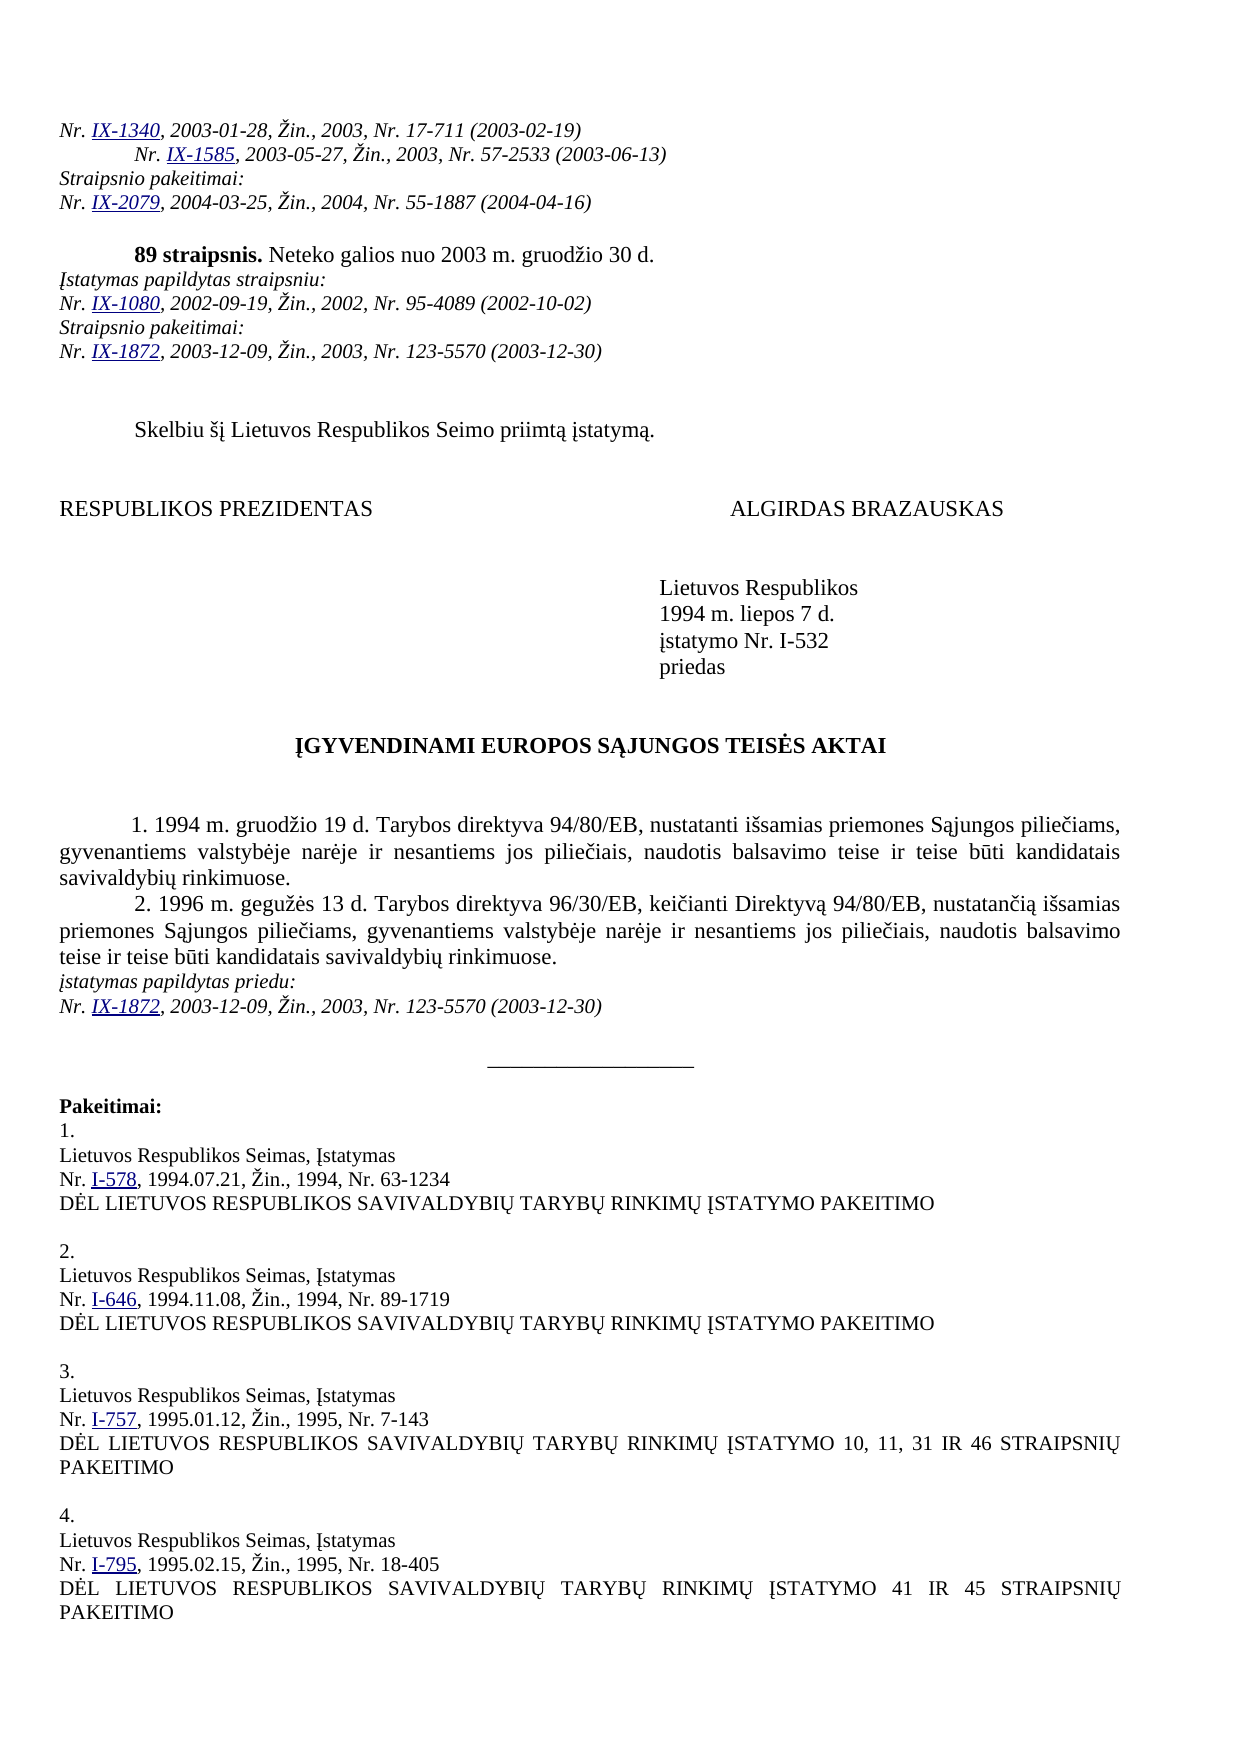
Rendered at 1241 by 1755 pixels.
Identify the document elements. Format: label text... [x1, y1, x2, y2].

text Nr. I-757, 1995.01.12, Žin., 1995, Nr. 7-143 [59, 1407, 1122, 1431]
text Nr. IX-1585, 2003-05-27, Žin., 2003, Nr. 57-2533 (2003-06-13) [59, 142, 1122, 166]
text įstatymas papildytas priedu: [59, 969, 1122, 993]
text Nr. IX-1872, 2003-12-09, Žin., 2003, Nr. 123-5570 (2003-12-30) [59, 993, 1122, 1018]
text Pakeitimai: [59, 1094, 1122, 1118]
text Nr. IX-1080, 2002-09-19, Žin., 2002, Nr. 95-4089 (2002-10-02) [59, 291, 1122, 315]
text DĖL LIETUVOS RESPUBLIKOS SAVIVALDYBIŲ TARYBŲ RINKIMŲ ĮSTATYMO 10, 11, 31 IR 46 STRAIPSNIŲ PAKEITIMO [59, 1431, 1122, 1479]
text Lietuvos Respublikos [59, 574, 1122, 601]
text 89 straipsnis. Neteko galios nuo 2003 m. gruodžio 30 d. [59, 241, 1122, 267]
text 3. [59, 1359, 1122, 1383]
text Skelbiu šį Lietuvos Respublikos Seimo priimtą įstatymą. [59, 416, 1122, 442]
text Įstatymas papildytas straipsniu: [59, 267, 1122, 291]
subtitle ĮGYVENDINAMI EUROPOS SĄJUNGOS TEISĖS AKTAI [59, 732, 1122, 759]
text priedas [59, 653, 1122, 679]
text Nr. IX-1872, 2003-12-09, Žin., 2003, Nr. 123-5570 (2003-12-30) [59, 339, 1122, 363]
text DĖL LIETUVOS RESPUBLIKOS SAVIVALDYBIŲ TARYBŲ RINKIMŲ ĮSTATYMO 41 IR 45 STRAIPSNIŲ PAKEITIMO [59, 1576, 1122, 1624]
text Straipsnio pakeitimai: [59, 166, 1122, 190]
text Nr. I-646, 1994.11.08, Žin., 1994, Nr. 89-1719 [59, 1287, 1122, 1311]
text Lietuvos Respublikos Seimas, Įstatymas [59, 1142, 1122, 1167]
text 1. [59, 1118, 1122, 1142]
text 2. 1996 m. gegužės 13 d. Tarybos direktyva 96/30/EB, keičianti Direktyvą 94/80/EB, nustatančią išsamias priemones Sąjungos piliečiams, gyvenantiems valstybėje narėje ir nesantiems jos piliečiais, naudotis balsavimo teise ir teise būti kandidatais savivaldybių rinkimuose. [59, 890, 1122, 969]
text Nr. I-795, 1995.02.15, Žin., 1995, Nr. 18-405 [59, 1552, 1122, 1576]
text Nr. IX-1340, 2003-01-28, Žin., 2003, Nr. 17-711 (2003-02-19) [59, 118, 1122, 142]
text įstatymo Nr. I-532 [59, 627, 1122, 653]
text RESPUBLIKOS PREZIDENTAS ALGIRDAS BRAZAUSKAS [59, 495, 1122, 521]
text Lietuvos Respublikos Seimas, Įstatymas [59, 1383, 1122, 1407]
text Straipsnio pakeitimai: [59, 315, 1122, 339]
text Lietuvos Respublikos Seimas, Įstatymas [59, 1263, 1122, 1287]
text 1994 m. liepos 7 d. [59, 601, 1122, 627]
text __________________ [59, 1044, 1122, 1070]
text 2. [59, 1239, 1122, 1263]
text DĖL LIETUVOS RESPUBLIKOS SAVIVALDYBIŲ TARYBŲ RINKIMŲ ĮSTATYMO PAKEITIMO [59, 1191, 1122, 1215]
text 1. 1994 m. gruodžio 19 d. Tarybos direktyva 94/80/EB, nustatanti išsamias priemones Sąjungos piliečiams, gyvenantiems valstybėje narėje ir nesantiems jos piliečiais, naudotis balsavimo teise ir teise būti kandidatais savivaldybių rinkimuose. [59, 811, 1122, 890]
text 4. [59, 1503, 1122, 1527]
text DĖL LIETUVOS RESPUBLIKOS SAVIVALDYBIŲ TARYBŲ RINKIMŲ ĮSTATYMO PAKEITIMO [59, 1311, 1122, 1335]
text Nr. I-578, 1994.07.21, Žin., 1994, Nr. 63-1234 [59, 1167, 1122, 1191]
text Lietuvos Respublikos Seimas, Įstatymas [59, 1527, 1122, 1552]
text Nr. IX-2079, 2004-03-25, Žin., 2004, Nr. 55-1887 (2004-04-16) [59, 190, 1122, 214]
